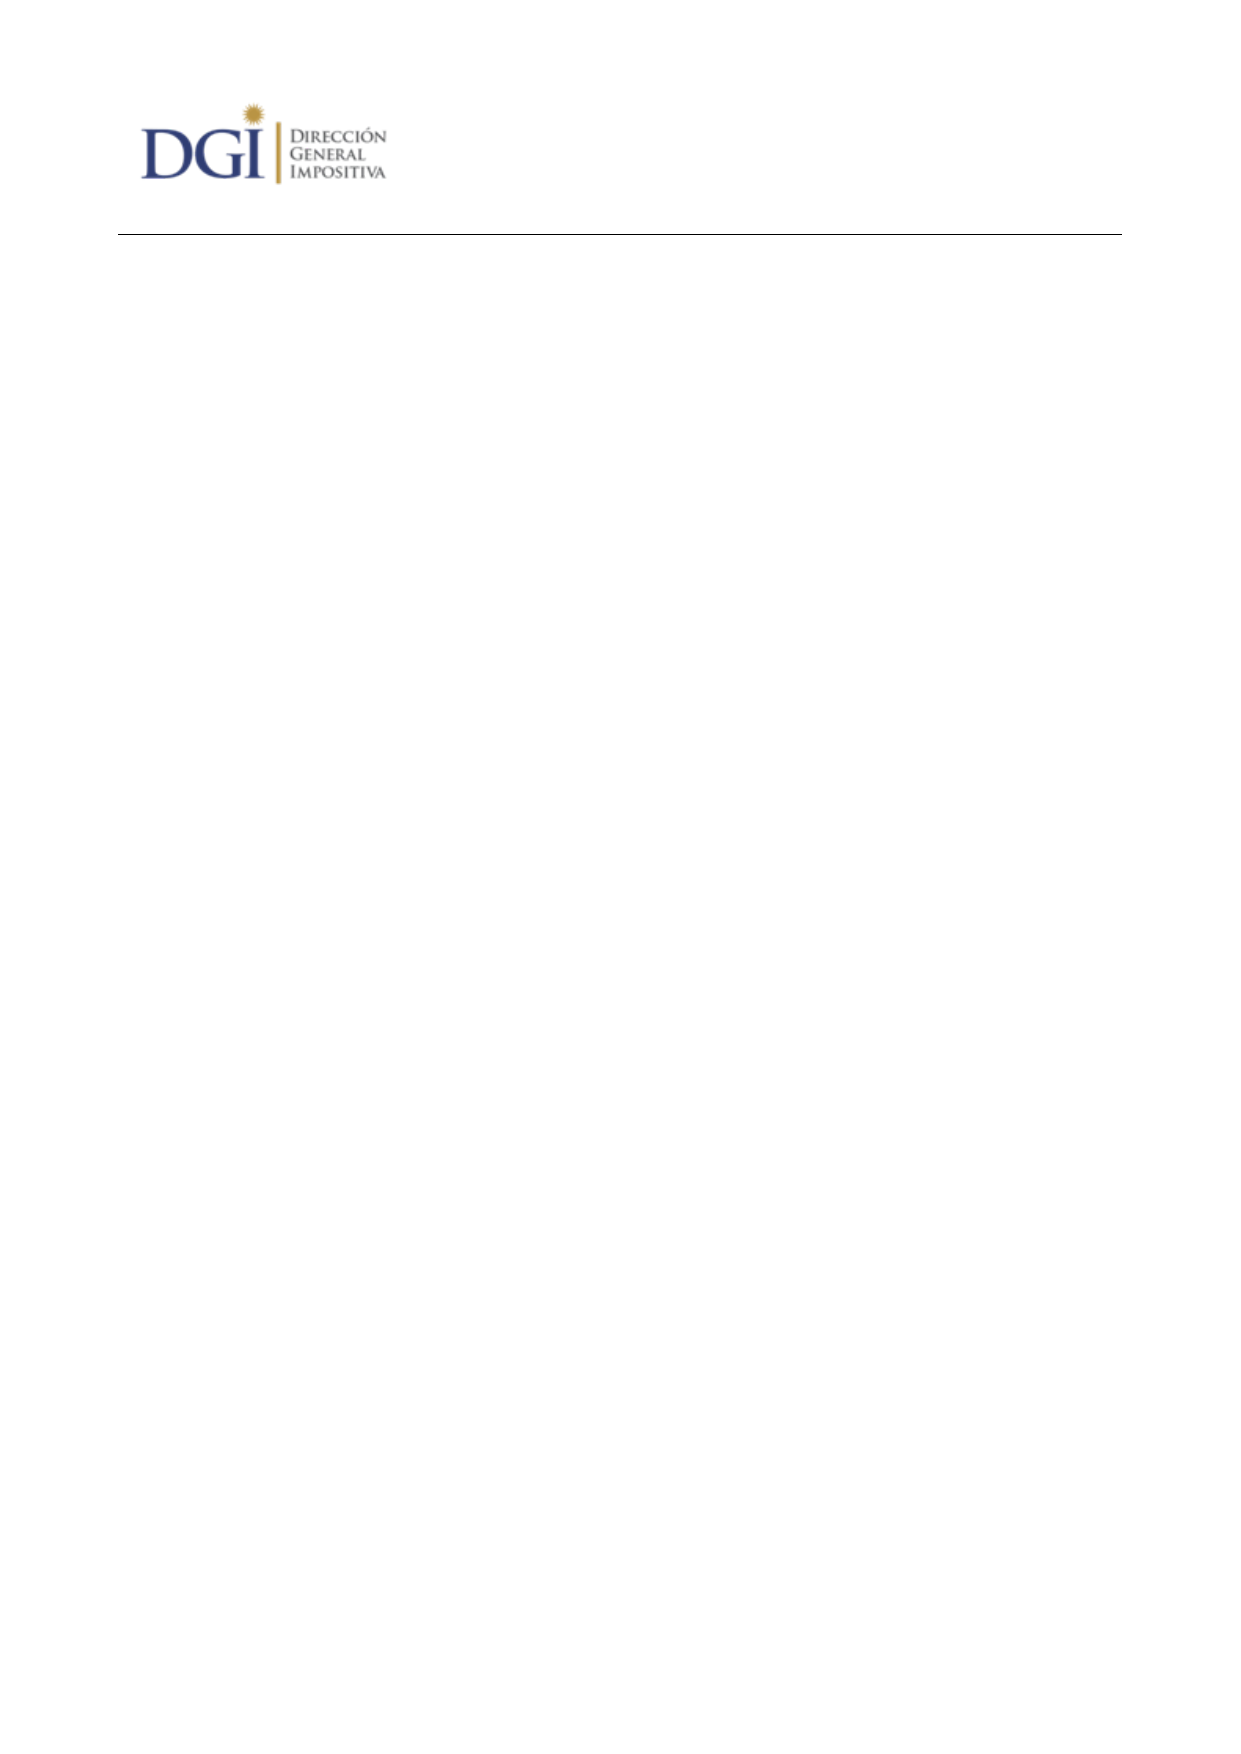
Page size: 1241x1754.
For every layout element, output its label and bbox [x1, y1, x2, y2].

picture [121, 95, 404, 193]
